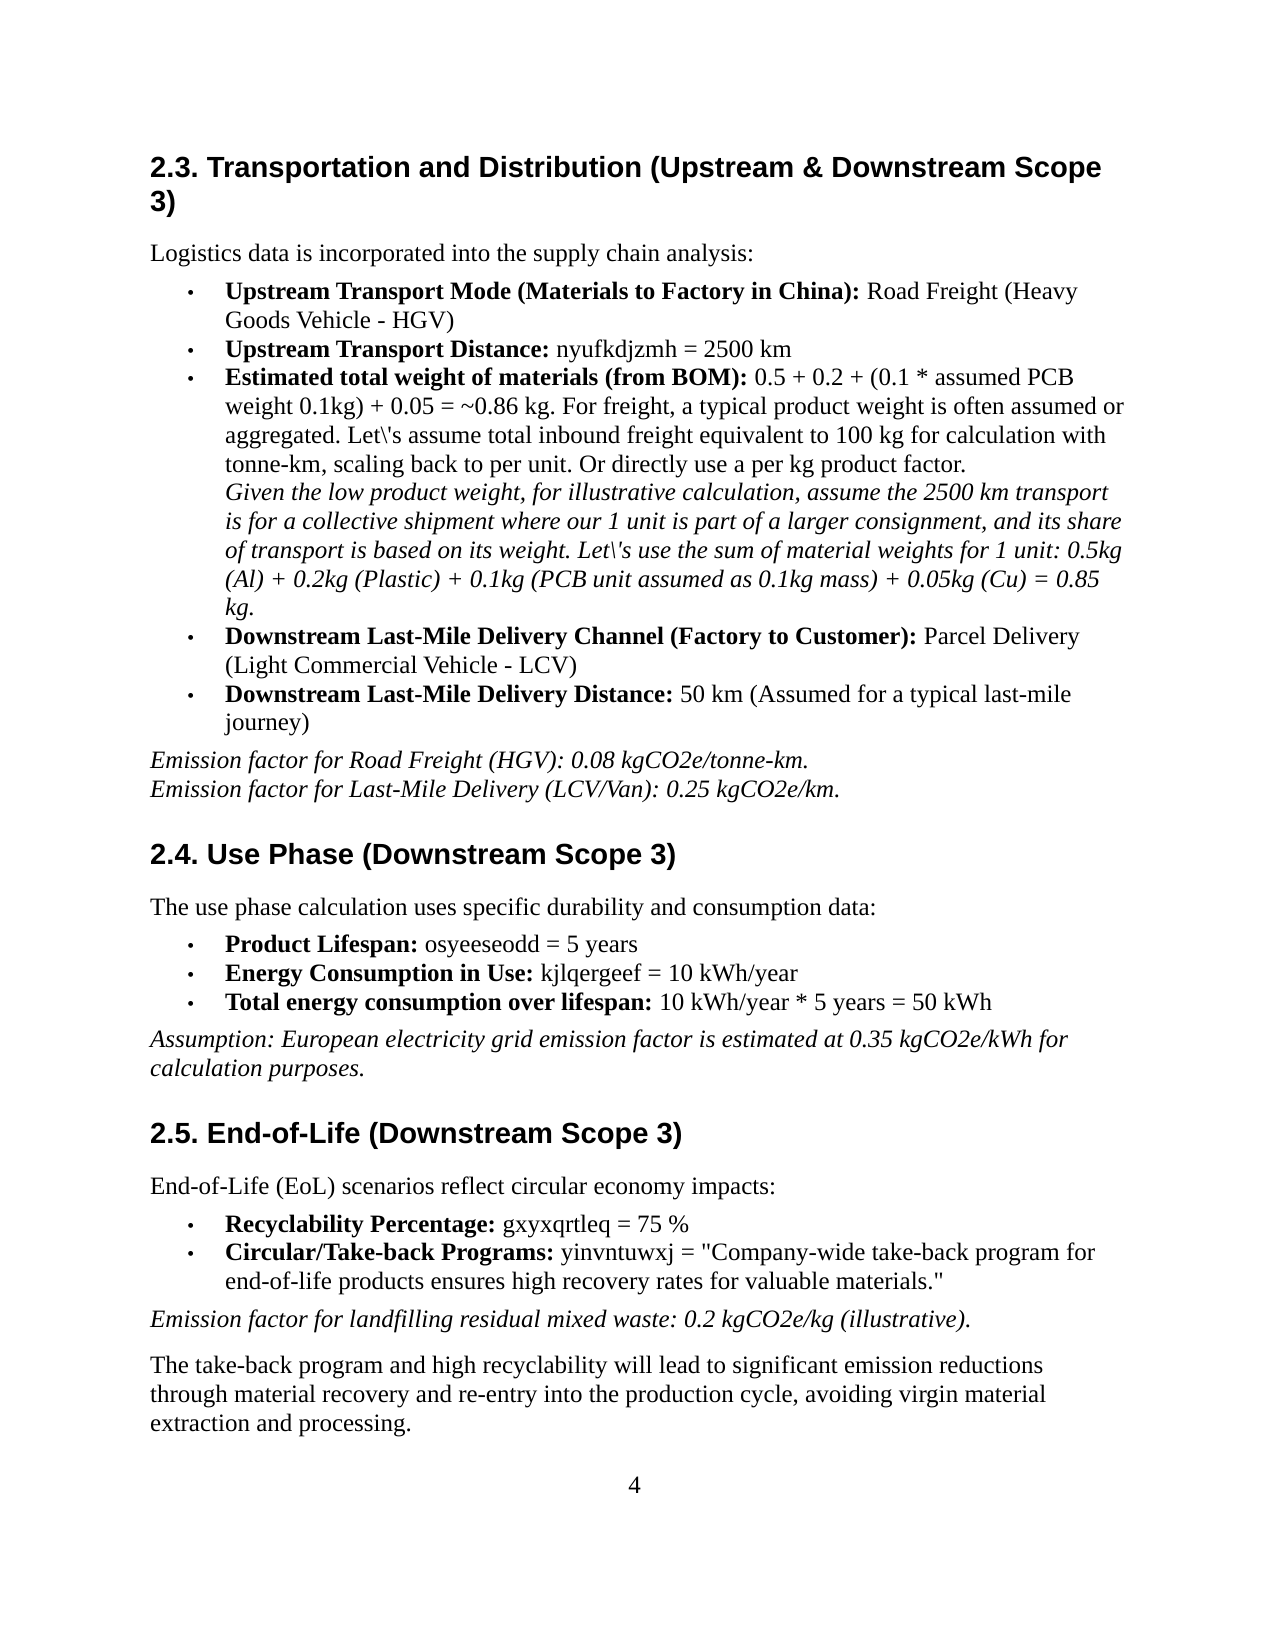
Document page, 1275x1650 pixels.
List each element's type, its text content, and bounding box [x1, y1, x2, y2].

list Upstream Transport Distance: nyufkdjzmh = 2500 km [187, 334, 1125, 362]
list Total energy consumption over lifespan: 10 kWh/year * 5 years = 50 kWh [187, 987, 1125, 1016]
list Energy Consumption in Use: kjlqergeef = 10 kWh/year [187, 958, 1125, 987]
text The use phase calculation uses specific durability and consumption data: [150, 892, 1125, 920]
list Estimated total weight of materials (from BOM): 0.5 + 0.2 + (0.1 * assumed PCB weight 0.1kg) + 0.05 = ~0.86 kg. For freight, a typical product weight is often assumed or aggregated. Let\'s assume total inbound freight equivalent to 100 kg for calculation with tonne-km, scaling back to per unit. Or directly use a per kg product factor. Given the low product weight, for illustrative calculation, assume the 2500 km transport is for a collective shipment where our 1 unit is part of a larger consignment, and its share of transport is based on its weight. Let\'s use the sum of material weights for 1 unit: 0.5kg (Al) + 0.2kg (Plastic) + 0.1kg (PCB unit assumed as 0.1kg mass) + 0.05kg (Cu) = 0.85 kg. [187, 362, 1125, 621]
subtitle 2.5. End-of-Life (Downstream Scope 3) [150, 1116, 1125, 1149]
list Downstream Last-Mile Delivery Channel (Factory to Customer): Parcel Delivery (Light Commercial Vehicle - LCV) [187, 621, 1125, 679]
text Logistics data is incorporated into the supply chain analysis: [150, 238, 1125, 267]
text Emission factor for Road Freight (HGV): 0.08 kgCO2e/tonne-km. Emission factor for Last-Mile Delivery (LCV/Van): 0.25 kgCO2e/km. [150, 745, 1125, 803]
text The take-back program and high recyclability will lead to significant emission reductions through material recovery and re-entry into the production cycle, avoiding virgin material extraction and processing. [150, 1351, 1125, 1437]
list Product Lifespan: osyeeseodd = 5 years [187, 929, 1125, 958]
list Upstream Transport Mode (Materials to Factory in China): Road Freight (Heavy Goods Vehicle - HGV) [187, 276, 1125, 334]
list Downstream Last-Mile Delivery Distance: 50 km (Assumed for a typical last-mile journey) [187, 679, 1125, 736]
text Assumption: European electricity grid emission factor is estimated at 0.35 kgCO2e/kWh for calculation purposes. [150, 1024, 1125, 1082]
text End-of-Life (EoL) scenarios reflect circular economy impacts: [150, 1171, 1125, 1200]
list Circular/Take-back Programs: yinvntuwxj = "Company-wide take-back program for end-of-life products ensures high recovery rates for valuable materials." [187, 1237, 1125, 1295]
list Recyclability Percentage: gxyxqrtleq = 75 % [187, 1209, 1125, 1237]
subtitle 2.4. Use Phase (Downstream Scope 3) [150, 837, 1125, 870]
text Emission factor for landfilling residual mixed waste: 0.2 kgCO2e/kg (illustrative). [150, 1304, 1125, 1333]
subtitle 2.3. Transportation and Distribution (Upstream & Downstream Scope 3) [150, 150, 1125, 217]
